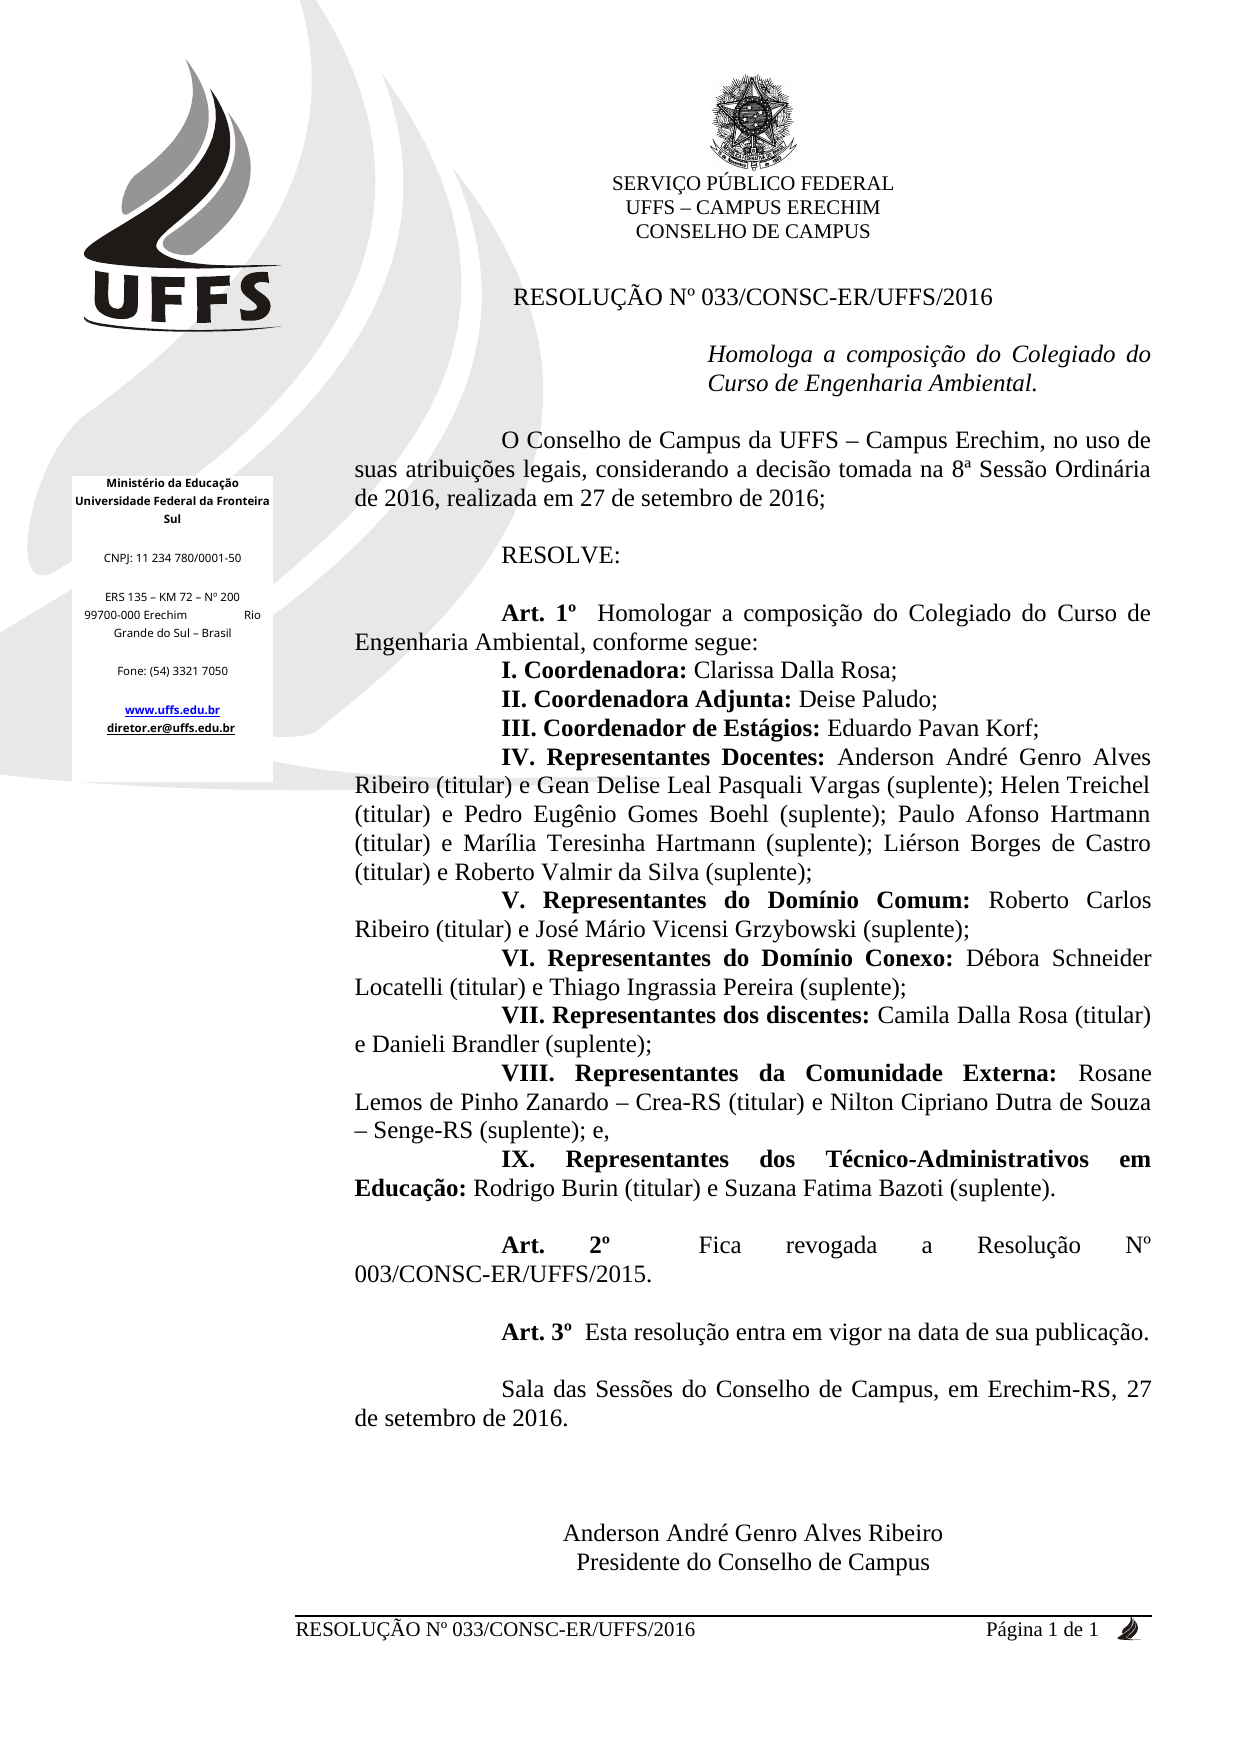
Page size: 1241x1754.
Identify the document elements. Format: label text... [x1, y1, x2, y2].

text IV. Representantes Docentes: Anderson André Genro Alves Ribeiro (titular) e Gean Delise Leal Pasquali Vargas (suplente); Helen Treichel (titular) e Pedro Eugênio Gomes Boehl (suplente); Paulo Afonso Hartmann (titular) e Marília Teresinha Hartmann (suplente); Liérson Borges de Castro (titular) e Roberto Valmir da Silva (suplente); [354, 742, 1152, 885]
text II. Coordenadora Adjunta: Deise Paludo; [354, 684, 1152, 713]
text Sala das Sessões do Conselho de Campus, em Erechim-RS, 27 de setembro de 2016. [354, 1374, 1152, 1432]
text V. Representantes do Domínio Comum: Roberto Carlos Ribeiro (titular) e José Mário Vicensi Grzybowski (suplente); [354, 885, 1152, 943]
text Presidente do Conselho de Campus [354, 1547, 1152, 1575]
text RESOLUÇÃO Nº 033/CONSC-ER/UFFS/2016 [522, 282, 1152, 310]
text RESOLVE: [483, 540, 1152, 569]
text III. Coordenador de Estágios: Eduardo Pavan Korf; [354, 713, 1152, 742]
text Anderson André Genro Alves Ribeiro [354, 1518, 1152, 1547]
text O Conselho de Campus da UFFS – Campus Erechim, no uso de suas atribuições legais, considerando a decisão tomada na 8ª Sessão Ordinária de 2016, realizada em 27 de setembro de 2016; [354, 425, 448, 512]
text Art. 3º Esta resolução entra em vigor na data de sua publicação. [354, 1317, 1152, 1345]
text VIII. Representantes da Comunidade Externa: Rosane Lemos de Pinho Zanardo – Crea-RS (titular) e Nilton Cipriano Dutra de Souza – Senge-RS (suplente); e, [354, 1058, 1152, 1144]
text IX. Representantes dos Técnico-Administrativos em Educação: Rodrigo Burin (titular) e Suzana Fatima Bazoti (suplente). [354, 1144, 1152, 1202]
text Art. 1º Homologar a composição do Colegiado do Curso de Engenharia Ambiental, conforme segue: [407, 598, 1152, 655]
text Homologa a composição do Colegiado do Curso de Engenharia Ambiental. [707, 339, 1152, 397]
text O Conselho de Campus da UFFS – Campus Erechim, no uso de suas atribuições legais, considerando a decisão tomada na 8ª Sessão Ordinária de 2016, realizada em 27 de setembro de 2016; [516, 425, 1152, 512]
text RESOLUÇÃO Nº 033/CONSC-ER/UFFS/2016 [354, 282, 384, 310]
text I. Coordenadora: Clarissa Dalla Rosa; [375, 655, 1152, 684]
text VII. Representantes dos discentes: Camila Dalla Rosa (titular) e Danieli Brandler (suplente); [354, 1000, 1152, 1058]
text Art. 2º Fica revogada a Resolução Nº 003/CONSC-ER/UFFS/2015. [354, 1230, 1152, 1288]
text VI. Representantes do Domínio Conexo: Débora Schneider Locatelli (titular) e Thiago Ingrassia Pereira (suplente); [354, 943, 1152, 1000]
